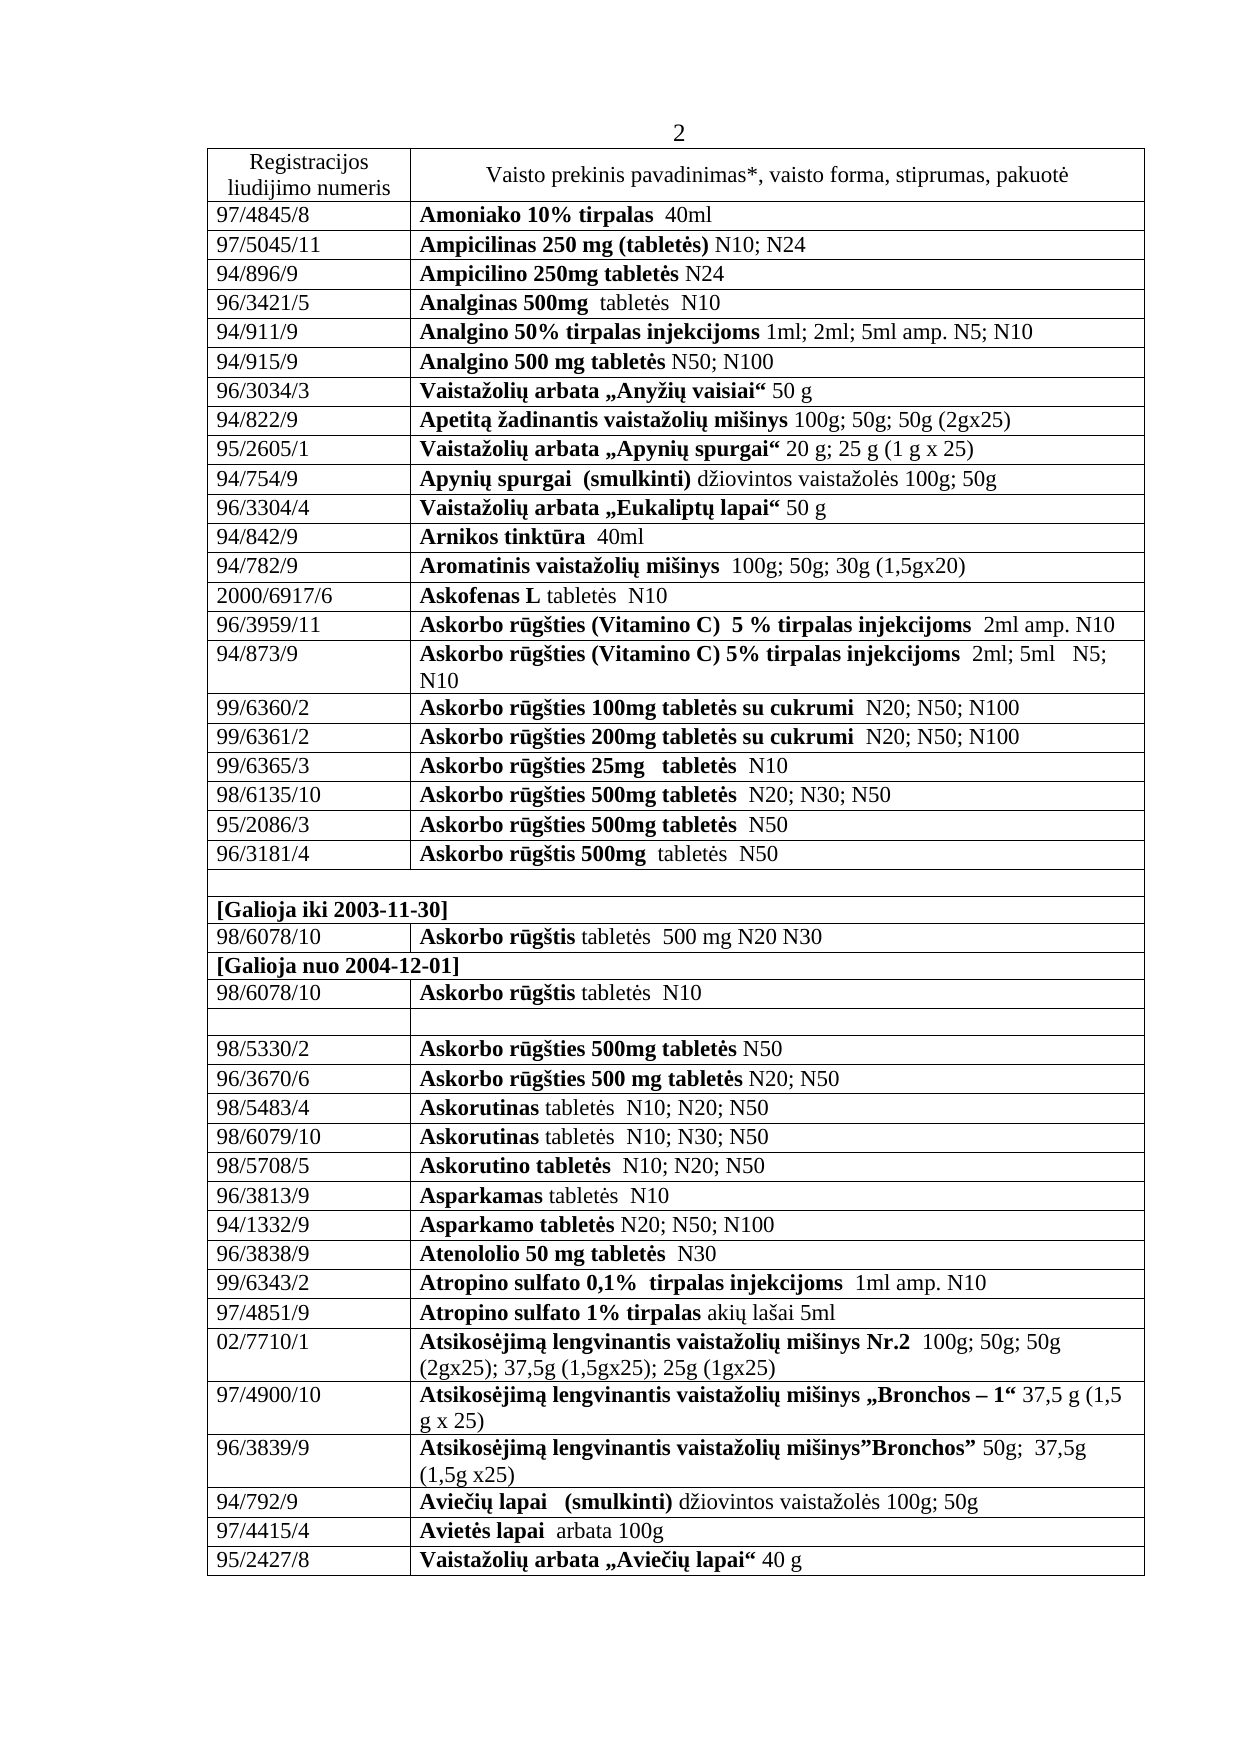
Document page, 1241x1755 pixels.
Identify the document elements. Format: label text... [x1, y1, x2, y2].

table_cell 96/3034/3 [208, 378, 410, 406]
table_cell Asparkamo tabletės N20; N50; N100 [411, 1211, 1144, 1240]
table_cell Atropino sulfato 0,1% tirpalas injekcijoms 1ml amp. N10 [411, 1270, 1144, 1298]
table_cell 94/842/9 [208, 524, 410, 552]
table_cell Atsikosėjimą lengvinantis vaistažolių mišinys „Bronchos – 1“ 37,5 g (1,5 g x 25) [411, 1382, 1144, 1434]
table_cell [1145, 1240, 1155, 1269]
table_cell [1145, 552, 1155, 581]
table_cell Ampicilino 250mg tabletės N24 [411, 260, 1144, 289]
table_cell 94/896/9 [208, 260, 410, 289]
table_cell 94/1332/9 [208, 1211, 410, 1240]
table_cell 99/6361/2 [208, 724, 410, 752]
table_cell Atsikosėjimą lengvinantis vaistažolių mišinys Nr.2 100g; 50g; 50g (2gx25); 37,5g (1,5gx25); 25g (1gx25) [411, 1329, 1144, 1381]
table_cell 97/4415/4 [208, 1518, 410, 1546]
table_cell Vaistažolių arbata „Apynių spurgai“ 20 g; 25 g (1 g x 25) [411, 436, 1144, 464]
table_cell Askofenas L tabletės N10 [411, 583, 1144, 611]
table_cell Analginas 500mg tabletės N10 [411, 290, 1144, 318]
table_cell 96/3421/5 [208, 290, 410, 318]
table_cell [1145, 259, 1155, 289]
table_header Vaisto prekinis pavadinimas*, vaisto forma, stiprumas, pakuotė [411, 149, 1144, 201]
table_cell 96/3670/6 [208, 1065, 410, 1093]
table_cell Askorutino tabletės N10; N20; N50 [411, 1153, 1144, 1181]
table_cell Apynių spurgai (smulkinti) džiovintos vaistažolės 100g; 50g [411, 465, 1144, 493]
table_cell Vaistažolių arbata „Anyžių vaisiai“ 50 g [411, 378, 1144, 406]
table_cell 98/6135/10 [208, 782, 410, 810]
table_cell 98/6079/10 [208, 1124, 410, 1152]
table_cell [1145, 1008, 1155, 1035]
table_cell [1145, 523, 1155, 552]
table_cell [1145, 464, 1155, 493]
table_cell 96/3304/4 [208, 495, 410, 523]
table_cell 97/4900/10 [208, 1382, 410, 1434]
table_cell [1145, 979, 1155, 1008]
table_cell [1145, 1516, 1155, 1546]
table_cell Arnikos tinktūra 40ml [411, 524, 1144, 552]
table_cell [1145, 230, 1155, 259]
table_cell Askorbo rūgšties (Vitamino C) 5% tirpalas injekcijoms 2ml; 5ml N5; N10 [411, 641, 1144, 693]
table_cell [1145, 1328, 1155, 1381]
table_cell [1145, 318, 1155, 347]
table_cell 94/911/9 [208, 319, 410, 347]
table_cell [1145, 1269, 1155, 1298]
table_cell [1145, 494, 1155, 523]
table_cell 99/6343/2 [208, 1270, 410, 1298]
table_cell 99/6365/3 [208, 753, 410, 781]
table_cell [1145, 640, 1155, 693]
table_cell 97/5045/11 [208, 231, 410, 259]
table_cell [1145, 1381, 1155, 1434]
table_cell Aviečių lapai (smulkinti) džiovintos vaistažolės 100g; 50g [411, 1488, 1144, 1516]
table_cell 99/6360/2 [208, 694, 410, 722]
table_cell 96/3839/9 [208, 1435, 410, 1487]
table_cell [1145, 752, 1155, 781]
table_cell Vaistažolių arbata „Aviečių lapai“ 40 g [411, 1547, 1144, 1575]
table_cell [1145, 581, 1155, 611]
table_cell [1145, 201, 1155, 230]
table_cell 96/3813/9 [208, 1182, 410, 1210]
table_cell Askorbo rūgštis tabletės 500 mg N20 N30 [411, 924, 1144, 952]
table_cell 95/2427/8 [208, 1547, 410, 1575]
table_cell [1145, 1298, 1155, 1327]
table_cell [1145, 611, 1155, 640]
table_cell Asparkamas tabletės N10 [411, 1182, 1144, 1210]
table_cell Askorbo rūgšties 25mg tabletės N10 [411, 753, 1144, 781]
table_cell 95/2605/1 [208, 436, 410, 464]
table_cell 94/792/9 [208, 1488, 410, 1516]
table_cell [1145, 1434, 1155, 1487]
table_cell 95/2086/3 [208, 811, 410, 839]
table_cell [1145, 1210, 1155, 1240]
table_cell Apetitą žadinantis vaistažolių mišinys 100g; 50g; 50g (2gx25) [411, 407, 1144, 435]
table_cell [Galioja nuo 2004-12-01] [208, 953, 1144, 979]
table_header Registracijos liudijimo numeris [208, 149, 410, 201]
table_cell 97/4845/8 [208, 202, 410, 230]
table_cell 98/5330/2 [208, 1036, 410, 1064]
table_cell 94/782/9 [208, 553, 410, 581]
table_cell [1145, 376, 1155, 406]
table_cell [1145, 923, 1155, 952]
table_cell [411, 1009, 1144, 1035]
table_cell [1145, 781, 1155, 810]
table_cell [1145, 347, 1155, 376]
table_cell Askorbo rūgštis 500mg tabletės N50 [411, 841, 1144, 869]
table_cell [1145, 810, 1155, 839]
table_cell Atropino sulfato 1% tirpalas akių lašai 5ml [411, 1299, 1144, 1327]
table_cell [1145, 1152, 1155, 1181]
table_cell [1145, 1035, 1155, 1064]
table_cell [1145, 1064, 1155, 1093]
table_cell Vaistažolių arbata „Eukaliptų lapai“ 50 g [411, 495, 1144, 523]
table_cell 98/5708/5 [208, 1153, 410, 1181]
table_cell [1145, 952, 1155, 979]
table_cell [1145, 1546, 1155, 1575]
table_cell Ampicilinas 250 mg (tabletės) N10; N24 [411, 231, 1144, 259]
table_cell 94/754/9 [208, 465, 410, 493]
table_cell 02/7710/1 [208, 1329, 410, 1381]
table_cell Aromatinis vaistažolių mišinys 100g; 50g; 30g (1,5gx20) [411, 553, 1144, 581]
table_cell 2000/6917/6 [208, 583, 410, 611]
table_cell [1145, 1181, 1155, 1210]
table_cell [1145, 406, 1155, 435]
table_cell Askorutinas tabletės N10; N30; N50 [411, 1124, 1144, 1152]
table_cell Askorbo rūgšties 200mg tabletės su cukrumi N20; N50; N100 [411, 724, 1144, 752]
table_cell [1145, 1487, 1155, 1516]
table_cell [208, 1009, 410, 1035]
table_cell Atenololio 50 mg tabletės N30 [411, 1241, 1144, 1269]
table_cell Askorbo rūgšties 500mg tabletės N50 [411, 811, 1144, 839]
table_cell [1145, 840, 1155, 869]
table_cell 97/4851/9 [208, 1299, 410, 1327]
table_cell [1145, 723, 1155, 752]
table_cell Askorbo rūgšties 500mg tabletės N20; N30; N50 [411, 782, 1144, 810]
table_cell Askorbo rūgšties 500mg tabletės N50 [411, 1036, 1144, 1064]
table_cell [1145, 869, 1155, 896]
table_cell [1145, 435, 1155, 464]
table_cell 98/5483/4 [208, 1094, 410, 1123]
table_cell 98/6078/10 [208, 980, 410, 1008]
table_cell 94/915/9 [208, 348, 410, 376]
table_cell Avietės lapai arbata 100g [411, 1518, 1144, 1546]
table_cell [208, 870, 1144, 896]
table_cell [1145, 1123, 1155, 1152]
table_cell Amoniako 10% tirpalas 40ml [411, 202, 1144, 230]
table_cell Askorbo rūgštis tabletės N10 [411, 980, 1144, 1008]
table_cell Analgino 500 mg tabletės N50; N100 [411, 348, 1144, 376]
table_cell Askorutinas tabletės N10; N20; N50 [411, 1094, 1144, 1123]
table_cell 96/3838/9 [208, 1241, 410, 1269]
table_cell [1145, 289, 1155, 318]
table_cell 96/3959/11 [208, 612, 410, 640]
table_cell [Galioja iki 2003-11-30] [208, 897, 1144, 922]
table_cell 94/873/9 [208, 641, 410, 693]
table_header [1145, 148, 1155, 201]
table_cell 98/6078/10 [208, 924, 410, 952]
table_cell 94/822/9 [208, 407, 410, 435]
table_cell Askorbo rūgšties 500 mg tabletės N20; N50 [411, 1065, 1144, 1093]
table_cell [1145, 693, 1155, 722]
table_cell Analgino 50% tirpalas injekcijoms 1ml; 2ml; 5ml amp. N5; N10 [411, 319, 1144, 347]
table_cell 96/3181/4 [208, 841, 410, 869]
table_cell Atsikosėjimą lengvinantis vaistažolių mišinys”Bronchos” 50g; 37,5g (1,5g x25) [411, 1435, 1144, 1487]
table_cell [1145, 1093, 1155, 1123]
table_cell Askorbo rūgšties (Vitamino C) 5 % tirpalas injekcijoms 2ml amp. N10 [411, 612, 1144, 640]
table_cell [1145, 896, 1155, 922]
table_cell Askorbo rūgšties 100mg tabletės su cukrumi N20; N50; N100 [411, 694, 1144, 722]
